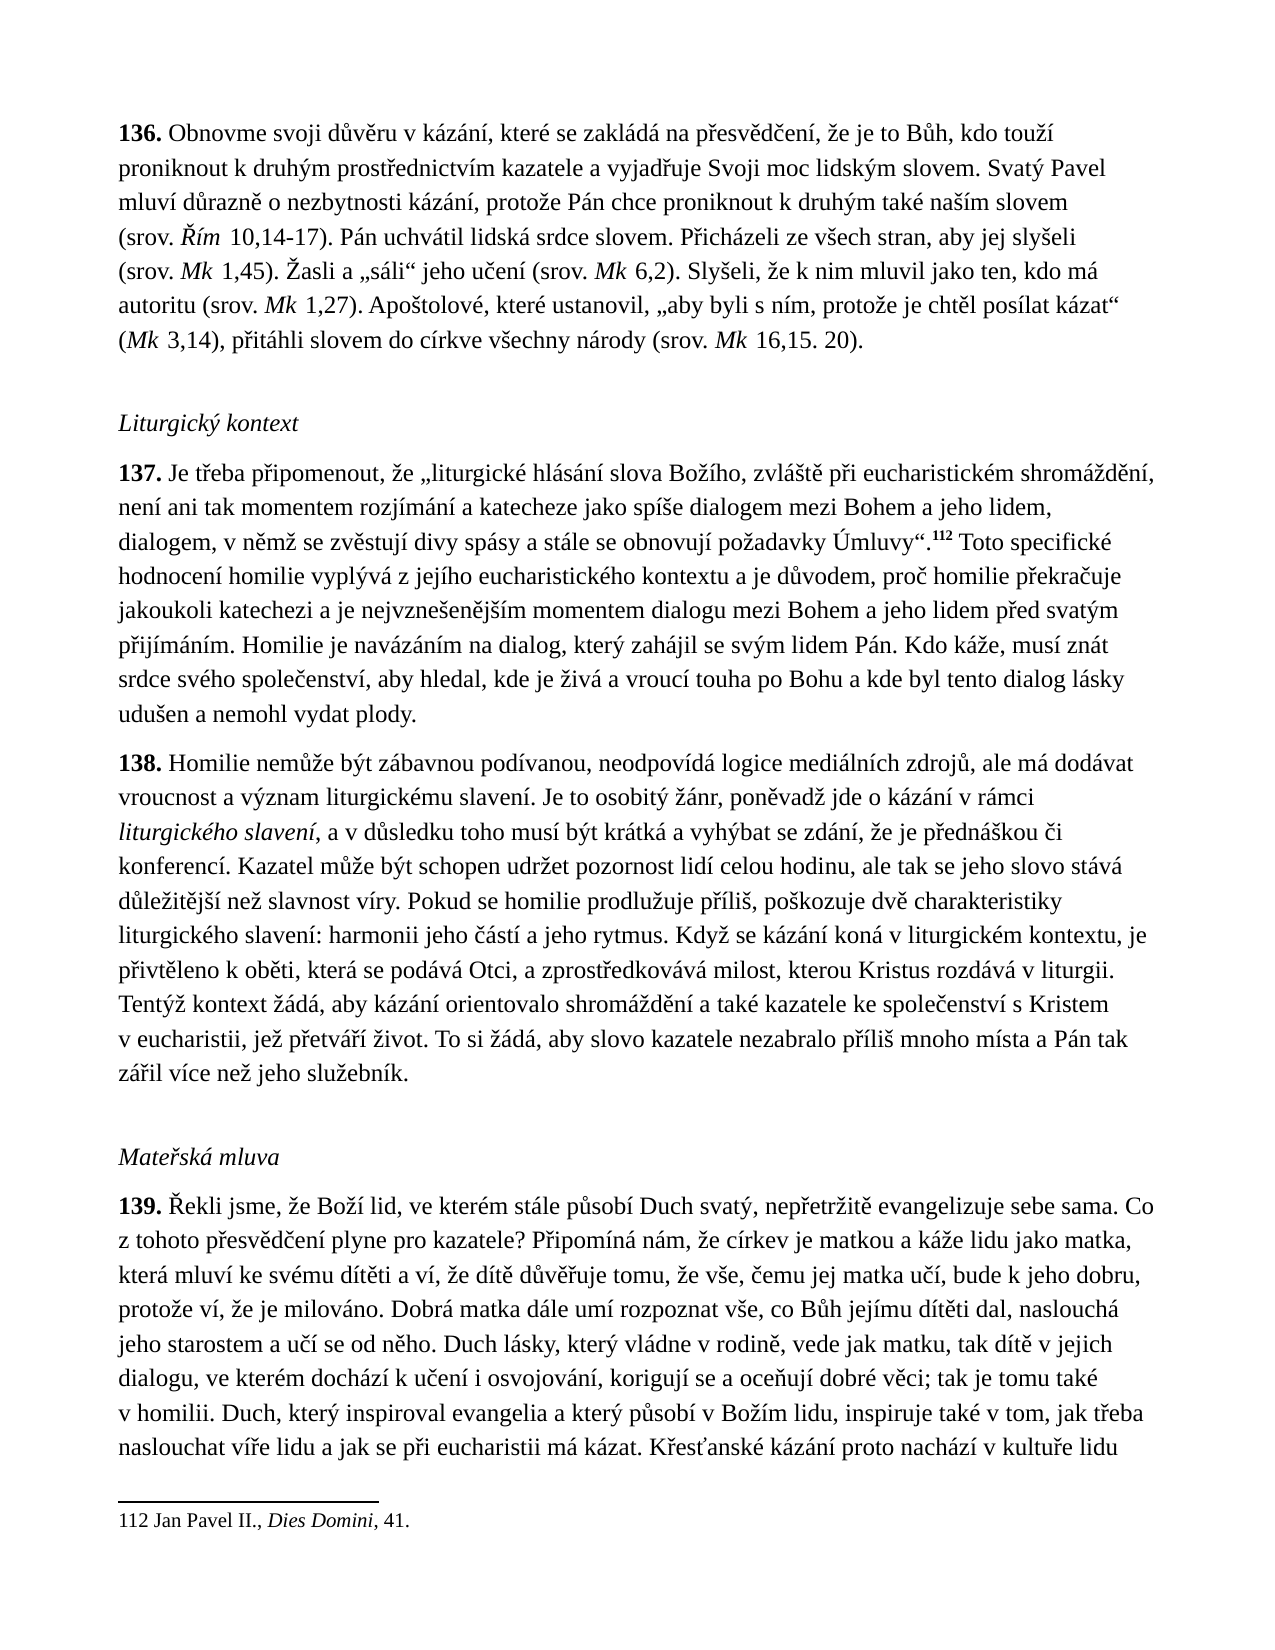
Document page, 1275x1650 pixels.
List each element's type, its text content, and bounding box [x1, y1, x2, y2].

text 137. Je třeba připomenout, že „liturgické hlásání slova Božího, zvláště při eucharistickém shromáždění, není ani tak momentem rozjímání a katecheze jako spíše dialogem mezi Bohem a jeho lidem, dialogem, v němž se zvěstují divy spásy a stále se obnovují požadavky Úmluvy“. Toto specifické hodnocení homilie vyplývá z jejího eucharistického kontextu a je důvodem, proč homilie překračuje jakoukoli katechezi a je nejvznešenějším momentem dialogu mezi Bohem a jeho lidem před svatým přijímáním. Homilie je navázáním na dialog, který zahájil se svým lidem Pán. Kdo káže, musí znát srdce svého společenství, aby hledal, kde je živá a vroucí touha po Bohu a kde byl tento dialog lásky udušen a nemohl vydat plody. [118, 458, 1157, 728]
text 138. Homilie nemůže být zábavnou podívanou, neodpovídá logice mediálních zdrojů, ale má dodávat vroucnost a význam liturgickému slavení. Je to osobitý žánr, poněvadž jde o kázání v rámci liturgického slavení, a v důsledku toho musí být krátká a vyhýbat se zdání, že je přednáškou či konferencí. Kazatel může být schopen udržet pozornost lidí celou hodinu, ale tak se jeho slovo stává důležitější než slavnost víry. Pokud se homilie prodlužuje příliš, poškozuje dvě charakteristiky liturgického slavení: harmonii jeho částí a jeho rytmus. Když se kázání koná v liturgickém kontextu, je přivtěleno k oběti, která se podává Otci, a zprostředkovává milost, kterou Kristus rozdává v liturgii. Tentýž kontext žádá, aby kázání orientovalo shromáždění a také kazatele ke společenství s Kristem v eucharistii, jež přetváří život. To si žádá, aby slovo kazatele nezabralo příliš mnoho místa a Pán tak zářil více než jeho služebník. [118, 748, 1157, 1122]
text Liturgický kontext [118, 408, 1157, 437]
text 139. Řekli jsme, že Boží lid, ve kterém stále působí Duch svatý, nepřetržitě evangelizuje sebe sama. Co z tohoto přesvědčení plyne pro kazatele? Připomíná nám, že církev je matkou a káže lidu jako matka, která mluví ke svému dítěti a ví, že dítě důvěřuje tomu, že vše, čemu jej matka učí, bude k jeho dobru, protože ví, že je milováno. Dobrá matka dále umí rozpoznat vše, co Bůh jejímu dítěti dal, naslouchá jeho starostem a učí se od něho. Duch lásky, který vládne v rodině, vede jak matku, tak dítě v jejich dialogu, ve kterém dochází k učení i osvojování, korigují se a oceňují dobré věci; tak je tomu také v homilii. Duch, který inspiroval evangelia a který působí v Božím lidu, inspiruje také v tom, jak třeba naslouchat víře lidu a jak se při eucharistii má kázat. Křesťanské kázání proto nachází v kultuře lidu [118, 1191, 1157, 1461]
text Jan Pavel II., Dies Domini, 41. [118, 1508, 1157, 1532]
text 136. Obnovme svoji důvěru v kázání, které se zakládá na přesvědčení, že je to Bůh, kdo touží proniknout k druhým prostřednictvím kazatele a vyjadřuje Svoji moc lidským slovem. Svatý Pavel mluví důrazně o nezbytnosti kázání, protože Pán chce proniknout k druhým také naším slovem (srov. Řím 10,14-17). Pán uchvátil lidská srdce slovem. Přicházeli ze všech stran, aby jej slyšeli (srov. Mk 1,45). Žasli a „sáli“ jeho učení (srov. Mk 6,2). Slyšeli, že k nim mluvil jako ten, kdo má autoritu (srov. Mk 1,27). Apoštolové, které ustanovil, „aby byli s ním, protože je chtěl posílat kázat“ (Mk 3,14), přitáhli slovem do církve všechny národy (srov. Mk 16,15. 20). [118, 118, 1157, 388]
text Mateřská mluva [118, 1142, 1157, 1171]
